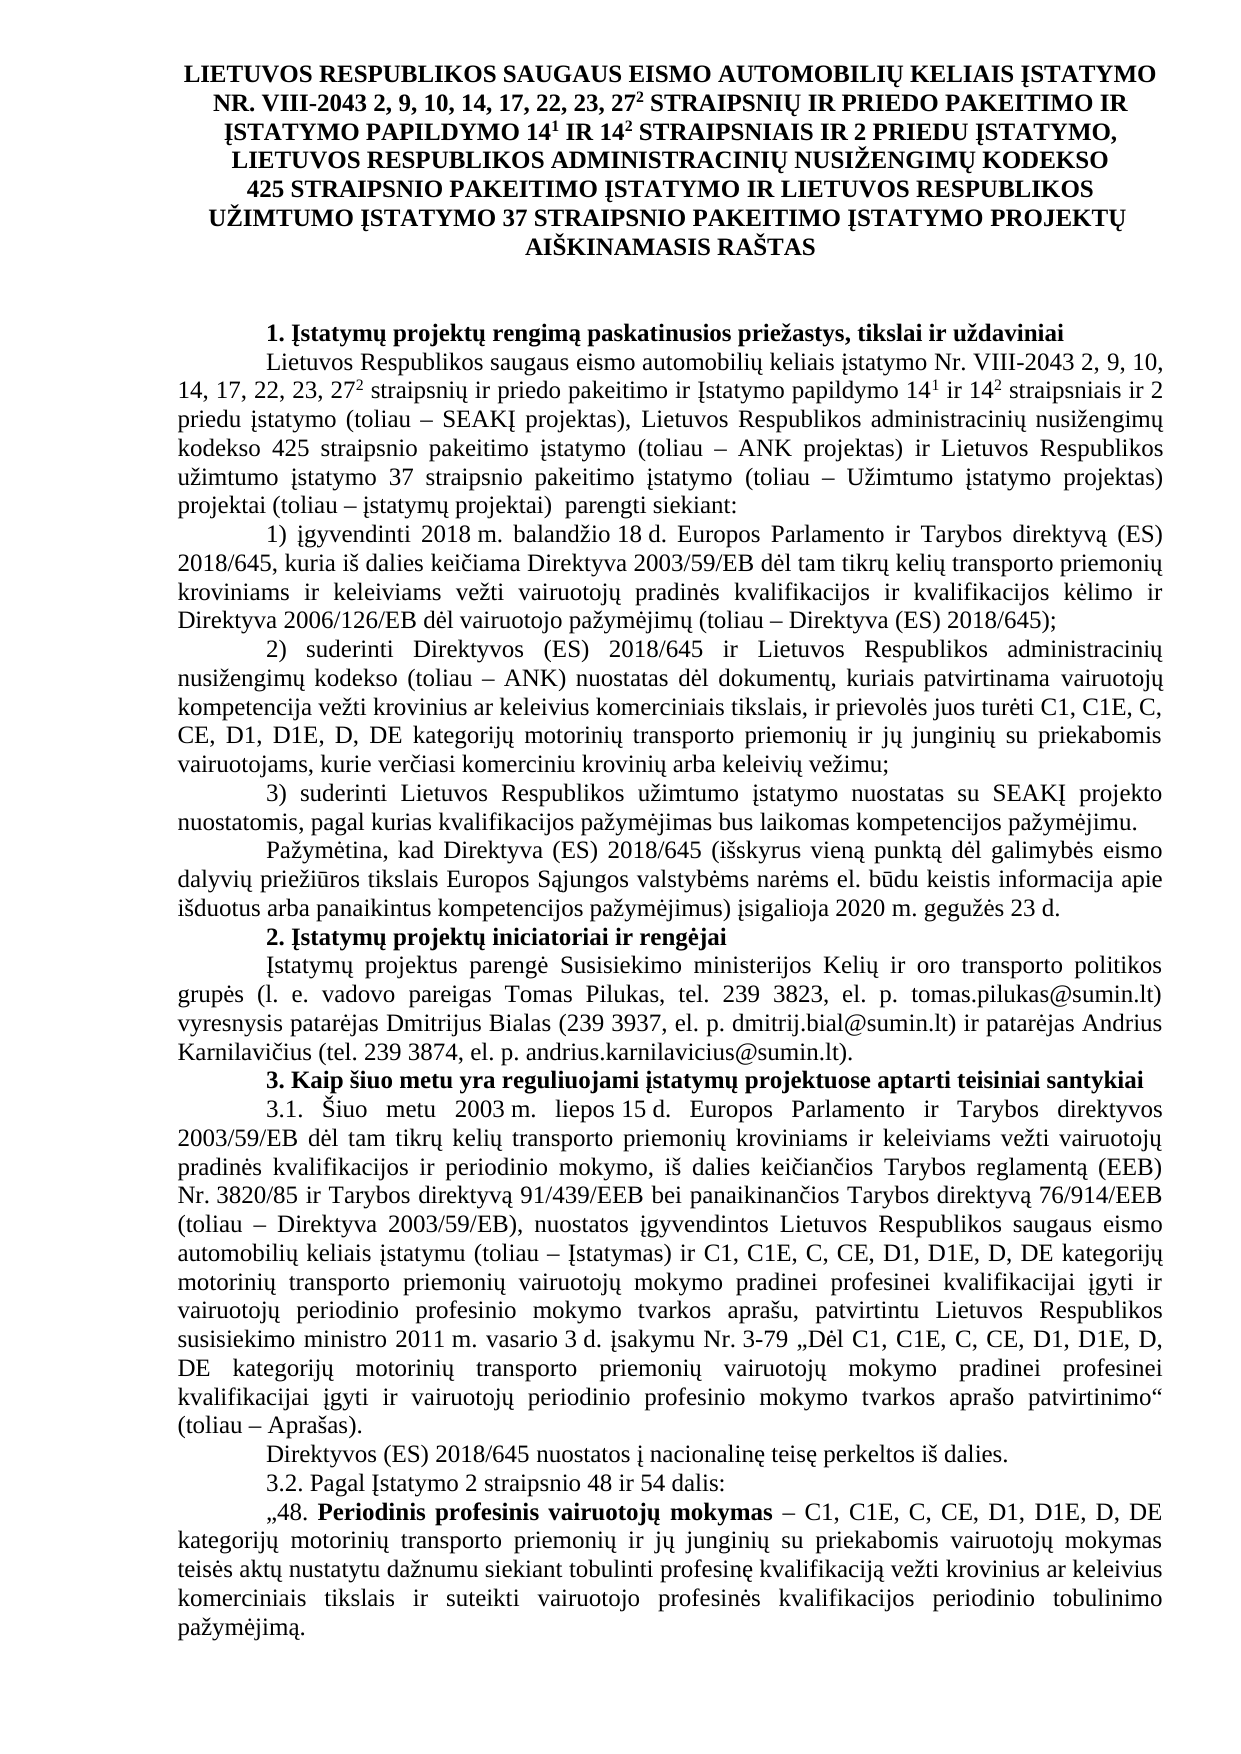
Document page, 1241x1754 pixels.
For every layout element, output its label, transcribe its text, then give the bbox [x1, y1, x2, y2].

text Lietuvos Respublikos saugaus eismo automobilių keliais įstatymo Nr. VIII-2043 2, 9, 10, 14, 17, 22, 23, 272 straipsnių ir priedo pakeitimo ir Įstatymo papildymo 141 ir 142 straipsniais ir 2 priedu įstatymo (toliau – SEAKĮ projektas), Lietuvos Respublikos administracinių nusižengimų kodekso 425 straipsnio pakeitimo įstatymo (toliau – ANK projektas) ir Lietuvos Respublikos užimtumo įstatymo 37 straipsnio pakeitimo įstatymo (toliau – Užimtumo įstatymo projektas) projektai (toliau – įstatymų projektai) parengti siekiant: [177, 347, 1163, 519]
text AIŠKINAMASIS RAŠTAS [177, 232, 1163, 260]
text LIETUVOS RESPUBLIKOS SAUGAUS EISMO AUTOMOBILIŲ KELIAIS ĮSTATYMO NR. VIII-2043 2, 9, 10, 14, 17, 22, 23, 272 STRAIPSNIŲ IR PRIEDO PAKEITIMO IR ĮSTATYMO PAPILDYMO 141 IR 142 STRAIPSNIAIS IR 2 PRIEDU ĮSTATYMO, LIETUVOS RESPUBLIKOS ADMINISTRACINIŲ NUSIŽENGIMŲ KODEKSO 425 STRAIPSNIO PAKEITIMO ĮSTATYMO IR LIETUVOS RESPUBLIKOS UŽIMTUMO ĮSTATYMO 37 STRAIPSNIO PAKEITIMO ĮSTATYMO PROJEKTŲ [177, 59, 1163, 232]
text Direktyvos (ES) 2018/645 nuostatos į nacionalinę teisę perkeltos iš dalies. [177, 1439, 1163, 1468]
text 3) suderinti Lietuvos Respublikos užimtumo įstatymo nuostatas su SEAKĮ projekto nuostatomis, pagal kurias kvalifikacijos pažymėjimas bus laikomas kompetencijos pažymėjimu. [177, 778, 1163, 835]
text 1. Įstatymų projektų rengimą paskatinusios priežastys, tikslai ir uždaviniai [177, 318, 1163, 347]
text 2) suderinti Direktyvos (ES) 2018/645 ir Lietuvos Respublikos administracinių nusižengimų kodekso (toliau – ANK) nuostatas dėl dokumentų, kuriais patvirtinama vairuotojų kompetencija vežti krovinius ar keleivius komerciniais tikslais, ir prievolės juos turėti C1, C1E, C, CE, D1, D1E, D, DE kategorijų motorinių transporto priemonių ir jų junginių su priekabomis vairuotojams, kurie verčiasi komerciniu krovinių arba keleivių vežimu; [177, 634, 1163, 778]
text 2. Įstatymų projektų iniciatoriai ir rengėjai [177, 922, 1163, 950]
text 3. Kaip šiuo metu yra reguliuojami įstatymų projektuose aptarti teisiniai santykiai [177, 1065, 1163, 1094]
text Įstatymų projektus parengė Susisiekimo ministerijos Kelių ir oro transporto politikos grupės (l. e. vadovo pareigas Tomas Pilukas, tel. 239 3823, el. p. tomas.pilukas@sumin.lt) vyresnysis patarėjas Dmitrijus Bialas (239 3937, el. p. dmitrij.bial@sumin.lt) ir patarėjas Andrius Karnilavičius (tel. 239 3874, el. p. andrius.karnilavicius@sumin.lt). [177, 950, 1163, 1065]
text 1) įgyvendinti 2018 m. balandžio 18 d. Europos Parlamento ir Tarybos direktyvą (ES) 2018/645, kuria iš dalies keičiama Direktyva 2003/59/EB dėl tam tikrų kelių transporto priemonių kroviniams ir keleiviams vežti vairuotojų pradinės kvalifikacijos ir kvalifikacijos kėlimo ir Direktyva 2006/126/EB dėl vairuotojo pažymėjimų (toliau – Direktyva (ES) 2018/645); [177, 519, 1163, 634]
text 3.1. Šiuo metu 2003 m. liepos 15 d. Europos Parlamento ir Tarybos direktyvos 2003/59/EB dėl tam tikrų kelių transporto priemonių kroviniams ir keleiviams vežti vairuotojų pradinės kvalifikacijos ir periodinio mokymo, iš dalies keičiančios Tarybos reglamentą (EEB) Nr. 3820/85 ir Tarybos direktyvą 91/439/EEB bei panaikinančios Tarybos direktyvą 76/914/EEB (toliau – Direktyva 2003/59/EB), nuostatos įgyvendintos Lietuvos Respublikos saugaus eismo automobilių keliais įstatymu (toliau – Įstatymas) ir C1, C1E, C, CE, D1, D1E, D, DE kategorijų motorinių transporto priemonių vairuotojų mokymo pradinei profesinei kvalifikacijai įgyti ir vairuotojų periodinio profesinio mokymo tvarkos aprašu, patvirtintu Lietuvos Respublikos susisiekimo ministro 2011 m. vasario 3 d. įsakymu Nr. 3-79 „Dėl C1, C1E, C, CE, D1, D1E, D, DE kategorijų motorinių transporto priemonių vairuotojų mokymo pradinei profesinei kvalifikacijai įgyti ir vairuotojų periodinio profesinio mokymo tvarkos aprašo patvirtinimo“ (toliau – Aprašas). [177, 1094, 1163, 1439]
text „48. Periodinis profesinis vairuotojų mokymas – C1, C1E, C, CE, D1, D1E, D, DE kategorijų motorinių transporto priemonių ir jų junginių su priekabomis vairuotojų mokymas teisės aktų nustatytu dažnumu siekiant tobulinti profesinę kvalifikaciją vežti krovinius ar keleivius komerciniais tikslais ir suteikti vairuotojo profesinės kvalifikacijos periodinio tobulinimo pažymėjimą. [177, 1497, 1163, 1640]
text Pažymėtina, kad Direktyva (ES) 2018/645 (išskyrus vieną punktą dėl galimybės eismo dalyvių priežiūros tikslais Europos Sąjungos valstybėms narėms el. būdu keistis informacija apie išduotus arba panaikintus kompetencijos pažymėjimus) įsigalioja 2020 m. gegužės 23 d. [177, 835, 1163, 922]
text 3.2. Pagal Įstatymo 2 straipsnio 48 ir 54 dalis: [177, 1468, 1163, 1497]
